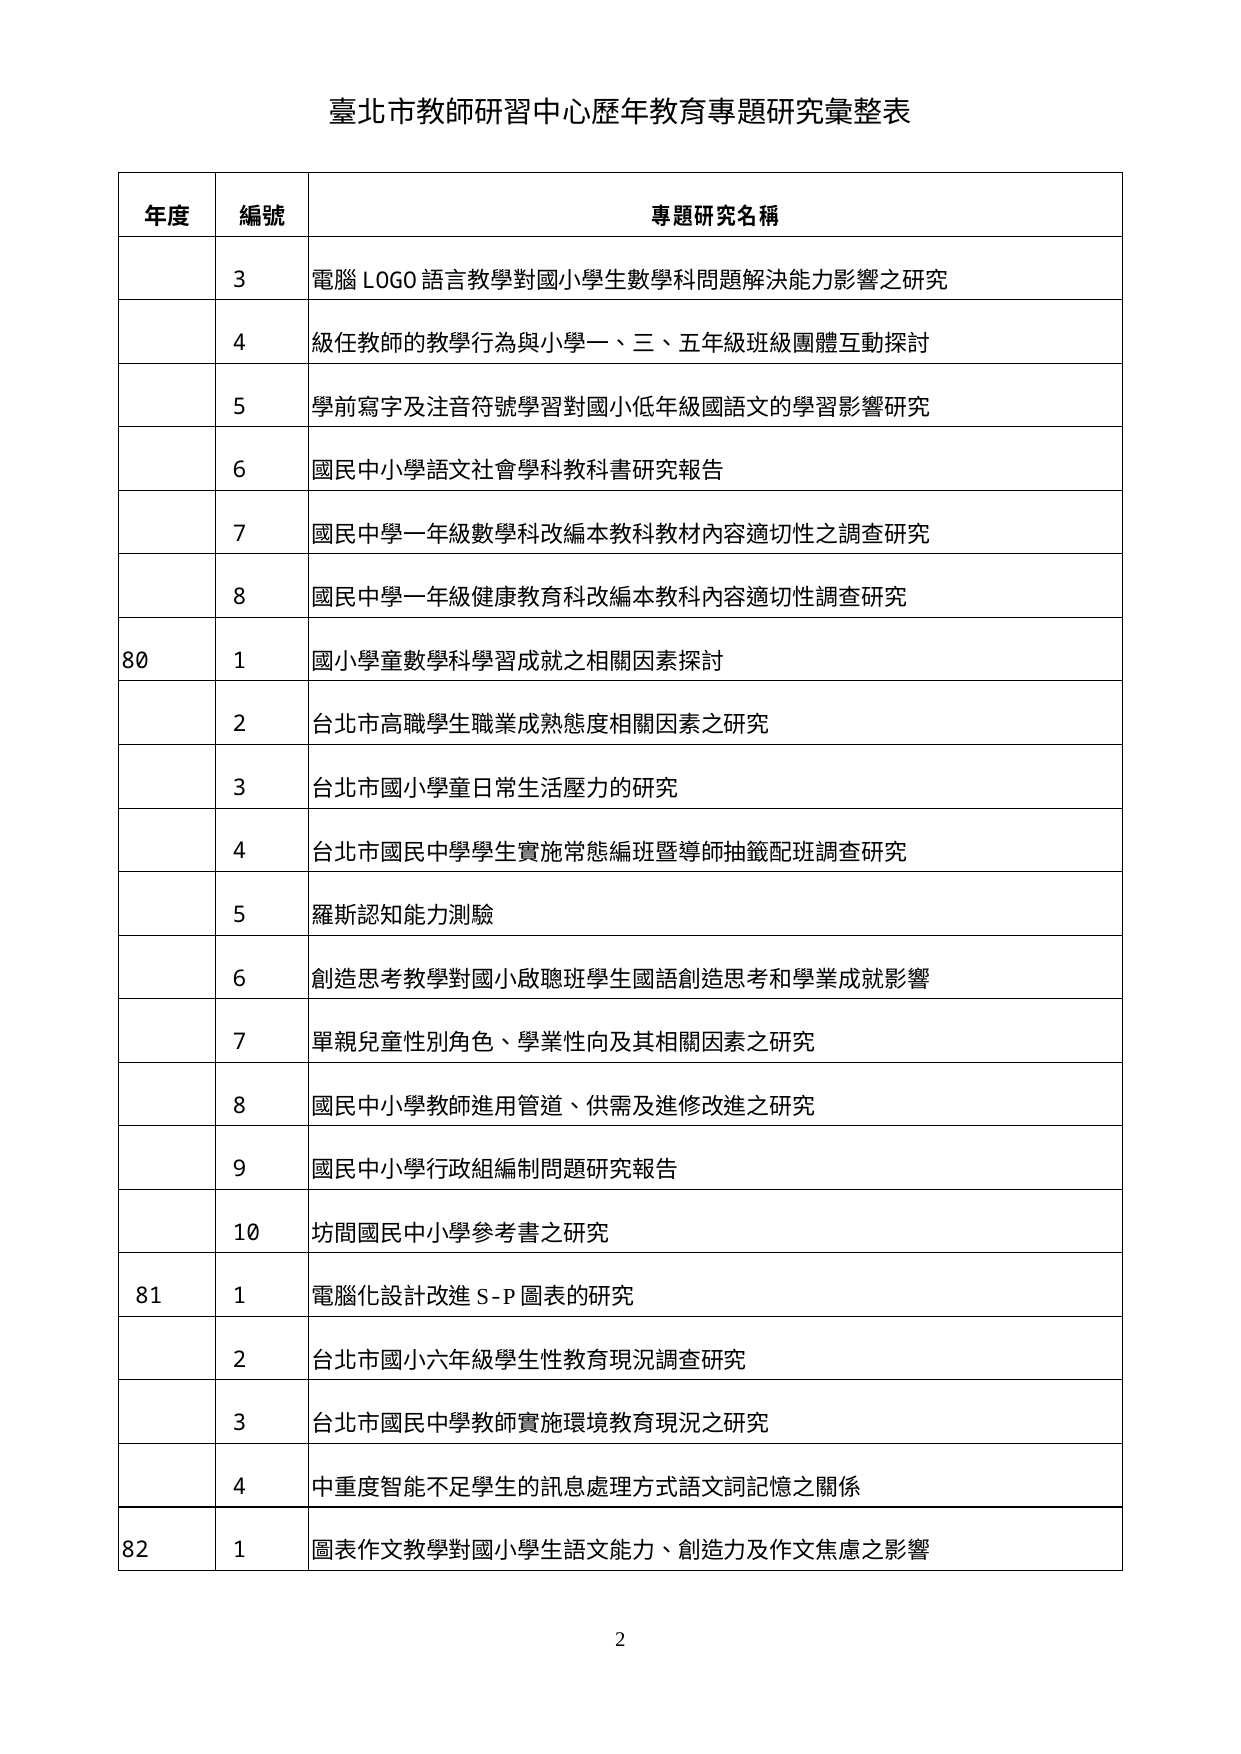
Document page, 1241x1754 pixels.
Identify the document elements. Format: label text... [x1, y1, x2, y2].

table_cell 82 [119, 1508, 215, 1570]
table_cell 2 [216, 1317, 308, 1379]
table_cell 學前寫字及注音符號學習對國小低年級國語文的學習影響研究 [309, 364, 1122, 426]
table_cell [119, 999, 215, 1062]
table_cell 2 [216, 681, 308, 744]
table_cell 羅斯認知能力測驗 [309, 872, 1122, 934]
table_cell 4 [216, 809, 308, 871]
table_cell [119, 1317, 215, 1379]
table_cell 1 [216, 1253, 308, 1316]
table_cell [119, 745, 215, 807]
table_cell 坊間國民中小學參考書之研究 [309, 1190, 1122, 1252]
table_cell 創造思考教學對國小啟聰班學生國語創造思考和學業成就影響 [309, 936, 1122, 998]
table_cell 台北市國小學童日常生活壓力的研究 [309, 745, 1122, 807]
table_cell 中重度智能不足學生的訊息處理方式語文詞記憶之關係 [309, 1444, 1122, 1506]
table_cell [119, 427, 215, 490]
table_cell [119, 491, 215, 553]
table_header 編號 [216, 173, 308, 236]
table_header 年度 [119, 173, 215, 236]
table_cell [119, 1444, 215, 1506]
table_cell 81 [119, 1253, 215, 1316]
table_cell 台北市高職學生職業成熟態度相關因素之研究 [309, 681, 1122, 744]
table_cell 8 [216, 554, 308, 617]
table_cell 1 [216, 618, 308, 680]
table_cell 3 [216, 745, 308, 807]
table_cell [119, 1380, 215, 1443]
table_cell 圖表作文教學對國小學生語文能力、創造力及作文焦慮之影響 [309, 1508, 1122, 1570]
table_cell 電腦LOGO語言教學對國小學生數學科問題解決能力影響之研究 [309, 237, 1122, 299]
table_cell 電腦化設計改進S-P圖表的研究 [309, 1253, 1122, 1316]
table_cell [119, 809, 215, 871]
table_cell 國民中學一年級健康教育科改編本教科內容適切性調查研究 [309, 554, 1122, 617]
table_cell 國小學童數學科學習成就之相關因素探討 [309, 618, 1122, 680]
table_cell 10 [216, 1190, 308, 1252]
table_cell 3 [216, 237, 308, 299]
table_cell [119, 681, 215, 744]
table_cell [119, 1190, 215, 1252]
table_cell 台北市國民中學教師實施環境教育現況之研究 [309, 1380, 1122, 1443]
table_cell 國民中小學行政組編制問題研究報告 [309, 1126, 1122, 1189]
table_cell 級任教師的教學行為與小學一、三、五年級班級團體互動探討 [309, 300, 1122, 363]
table_cell 7 [216, 999, 308, 1062]
table_cell 6 [216, 936, 308, 998]
table_cell 國民中學一年級數學科改編本教科教材內容適切性之調查研究 [309, 491, 1122, 553]
table_cell [119, 1063, 215, 1125]
table_header 專題研究名稱 [309, 173, 1122, 236]
table_cell 國民中小學教師進用管道、供需及進修改進之研究 [309, 1063, 1122, 1125]
table_cell [119, 237, 215, 299]
table_cell [119, 300, 215, 363]
table_cell 4 [216, 1444, 308, 1506]
table_cell 9 [216, 1126, 308, 1189]
table_cell [119, 936, 215, 998]
table_cell 8 [216, 1063, 308, 1125]
table_cell 台北市國民中學學生實施常態編班暨導師抽籤配班調查研究 [309, 809, 1122, 871]
table_cell [119, 1126, 215, 1189]
table_cell 1 [216, 1508, 308, 1570]
table_cell [119, 554, 215, 617]
table_cell 3 [216, 1380, 308, 1443]
table_cell 6 [216, 427, 308, 490]
table_cell 國民中小學語文社會學科教科書研究報告 [309, 427, 1122, 490]
table_cell [119, 872, 215, 934]
table_cell 5 [216, 364, 308, 426]
table_cell 台北市國小六年級學生性教育現況調查研究 [309, 1317, 1122, 1379]
table_cell 5 [216, 872, 308, 934]
table_cell 80 [119, 618, 215, 680]
table_cell 單親兒童性別角色、學業性向及其相關因素之研究 [309, 999, 1122, 1062]
table_cell [119, 364, 215, 426]
table_cell 4 [216, 300, 308, 363]
table_cell 7 [216, 491, 308, 553]
